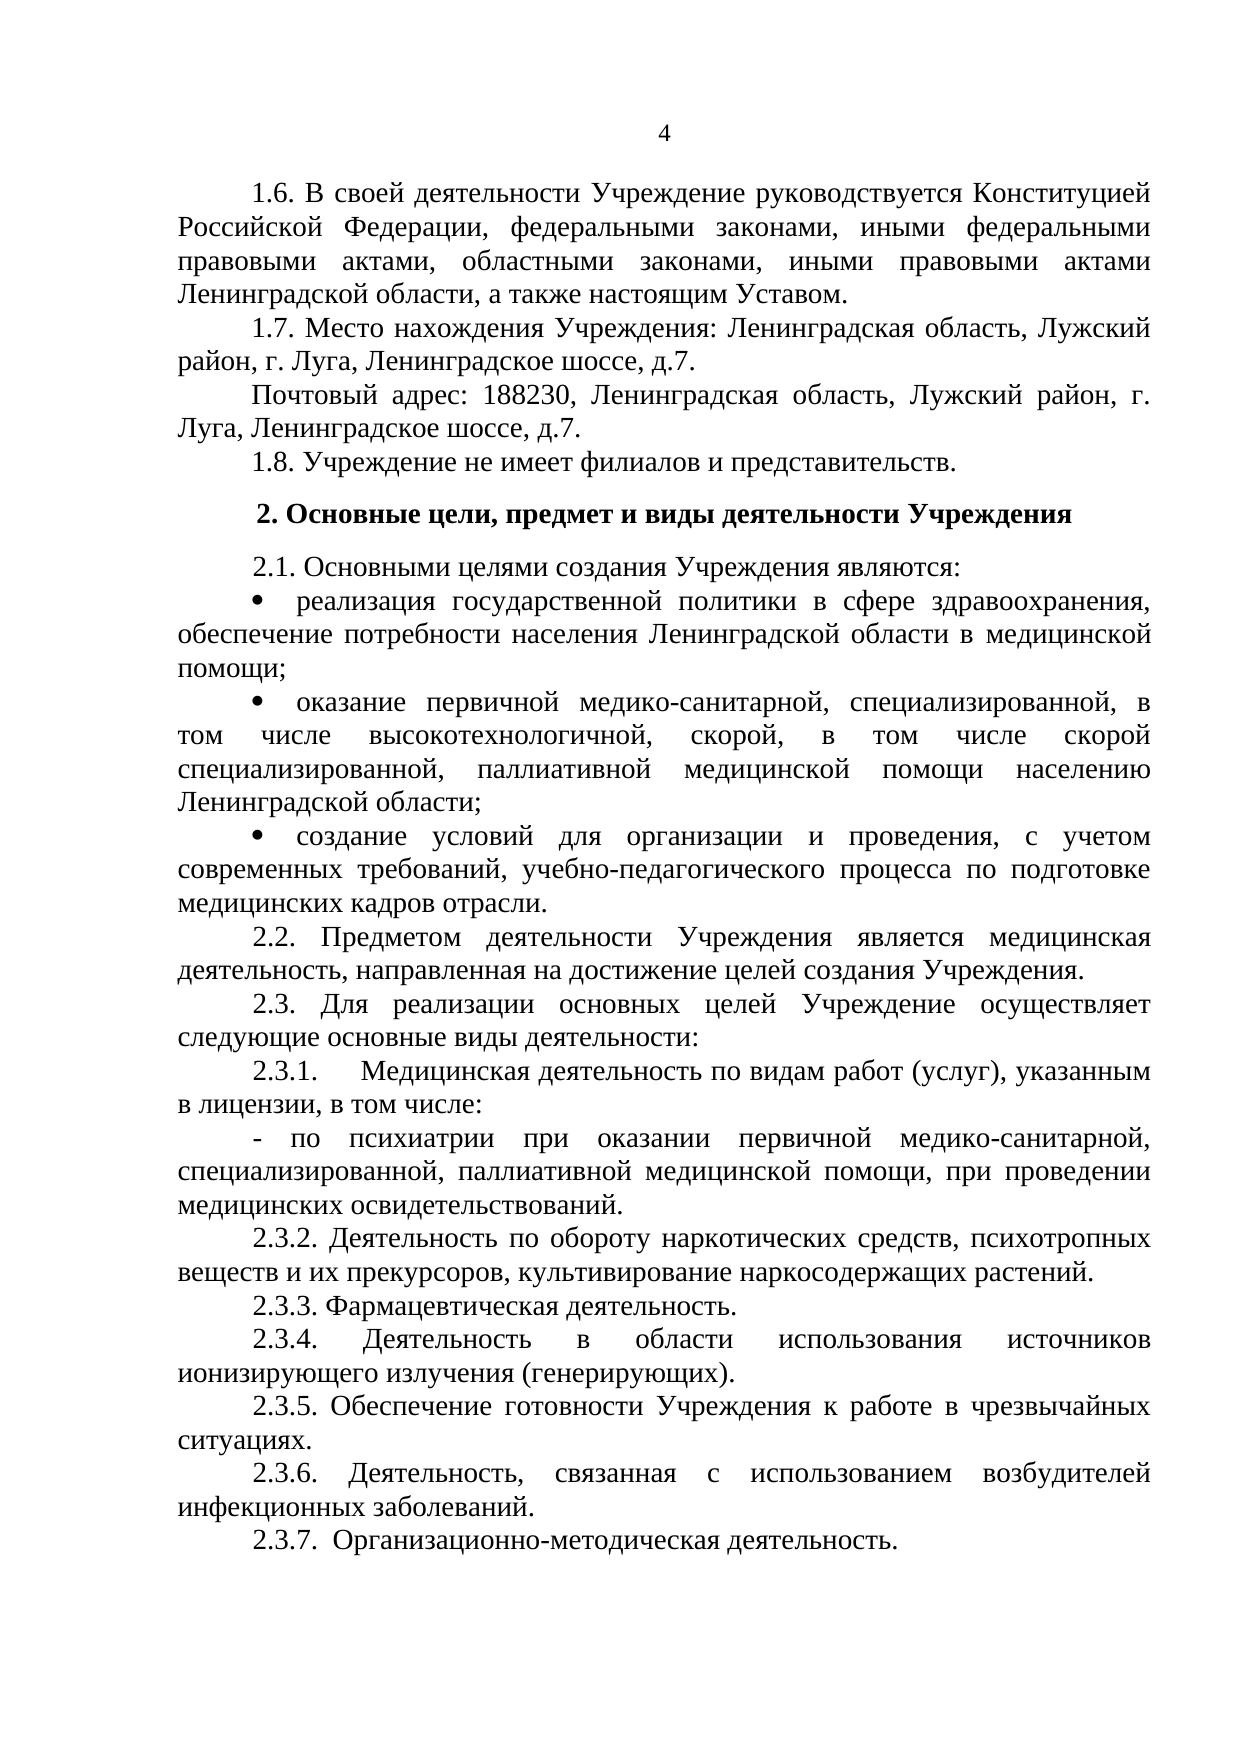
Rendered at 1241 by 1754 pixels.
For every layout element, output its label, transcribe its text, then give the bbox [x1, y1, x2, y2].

text - по психиатрии при оказании первичной медико-санитарной, специализированной, паллиативной медицинской помощи, при проведении медицинских освидетельствований. [177, 1120, 1152, 1221]
text 1.8. Учреждение не имеет филиалов и представительств. [177, 444, 1152, 477]
list создание условий для организации и проведения, с учетом современных требований, учебно-педагогического процесса по подготовке медицинских кадров отрасли. [177, 818, 1152, 919]
text 2.3.6. Деятельность, связанная с использованием возбудителей инфекционных заболеваний. [177, 1455, 1152, 1522]
text 2. Основные цели, предмет и виды деятельности Учреждения [177, 497, 1152, 530]
text 1.6. В своей деятельности Учреждение руководствуется Конституцией Российской Федерации, федеральными законами, иными федеральными правовыми актами, областными законами, иными правовыми актами Ленинградской области, а также настоящим Уставом. [177, 176, 1152, 310]
text 2.1. Основными целями создания Учреждения являются: [177, 549, 1152, 583]
text 2.3.2. Деятельность по обороту наркотических средств, психотропных веществ и их прекурсоров, культивирование наркосодержащих растений. [177, 1221, 1152, 1288]
text Почтовый адрес: 188230, Ленинградская область, Лужский район, г. Луга, Ленинградское шоссе, д.7. [177, 377, 1152, 444]
text 2.3.7. Организационно-методическая деятельность. [177, 1522, 1152, 1556]
list оказание первичной медико-санитарной, специализированной, в том числе высокотехнологичной, скорой, в том числе скорой специализированной, паллиативной медицинской помощи населению Ленинградской области; [177, 684, 1152, 818]
text 2.3.4. Деятельность в области использования источников ионизирующего излучения (генерирующих). [177, 1321, 1152, 1388]
list реализация государственной политики в сфере здравоохранения, обеспечение потребности населения Ленинградской области в медицинской помощи; [177, 583, 1152, 684]
text 1.7. Место нахождения Учреждения: Ленинградская область, Лужский район, г. Луга, Ленинградское шоссе, д.7. [177, 310, 1152, 377]
text 2.3.1. Медицинская деятельность по видам работ (услуг), указанным в лицензии, в том числе: [177, 1053, 1152, 1120]
text 2.3.5. Обеспечение готовности Учреждения к работе в чрезвычайных ситуациях. [177, 1388, 1152, 1455]
text 2.2. Предметом деятельности Учреждения является медицинская деятельность, направленная на достижение целей создания Учреждения. [177, 919, 1152, 986]
text 2.3.3. Фармацевтическая деятельность. [177, 1288, 1152, 1321]
text 2.3. Для реализации основных целей Учреждение осуществляет следующие основные виды деятельности: [177, 986, 1152, 1053]
